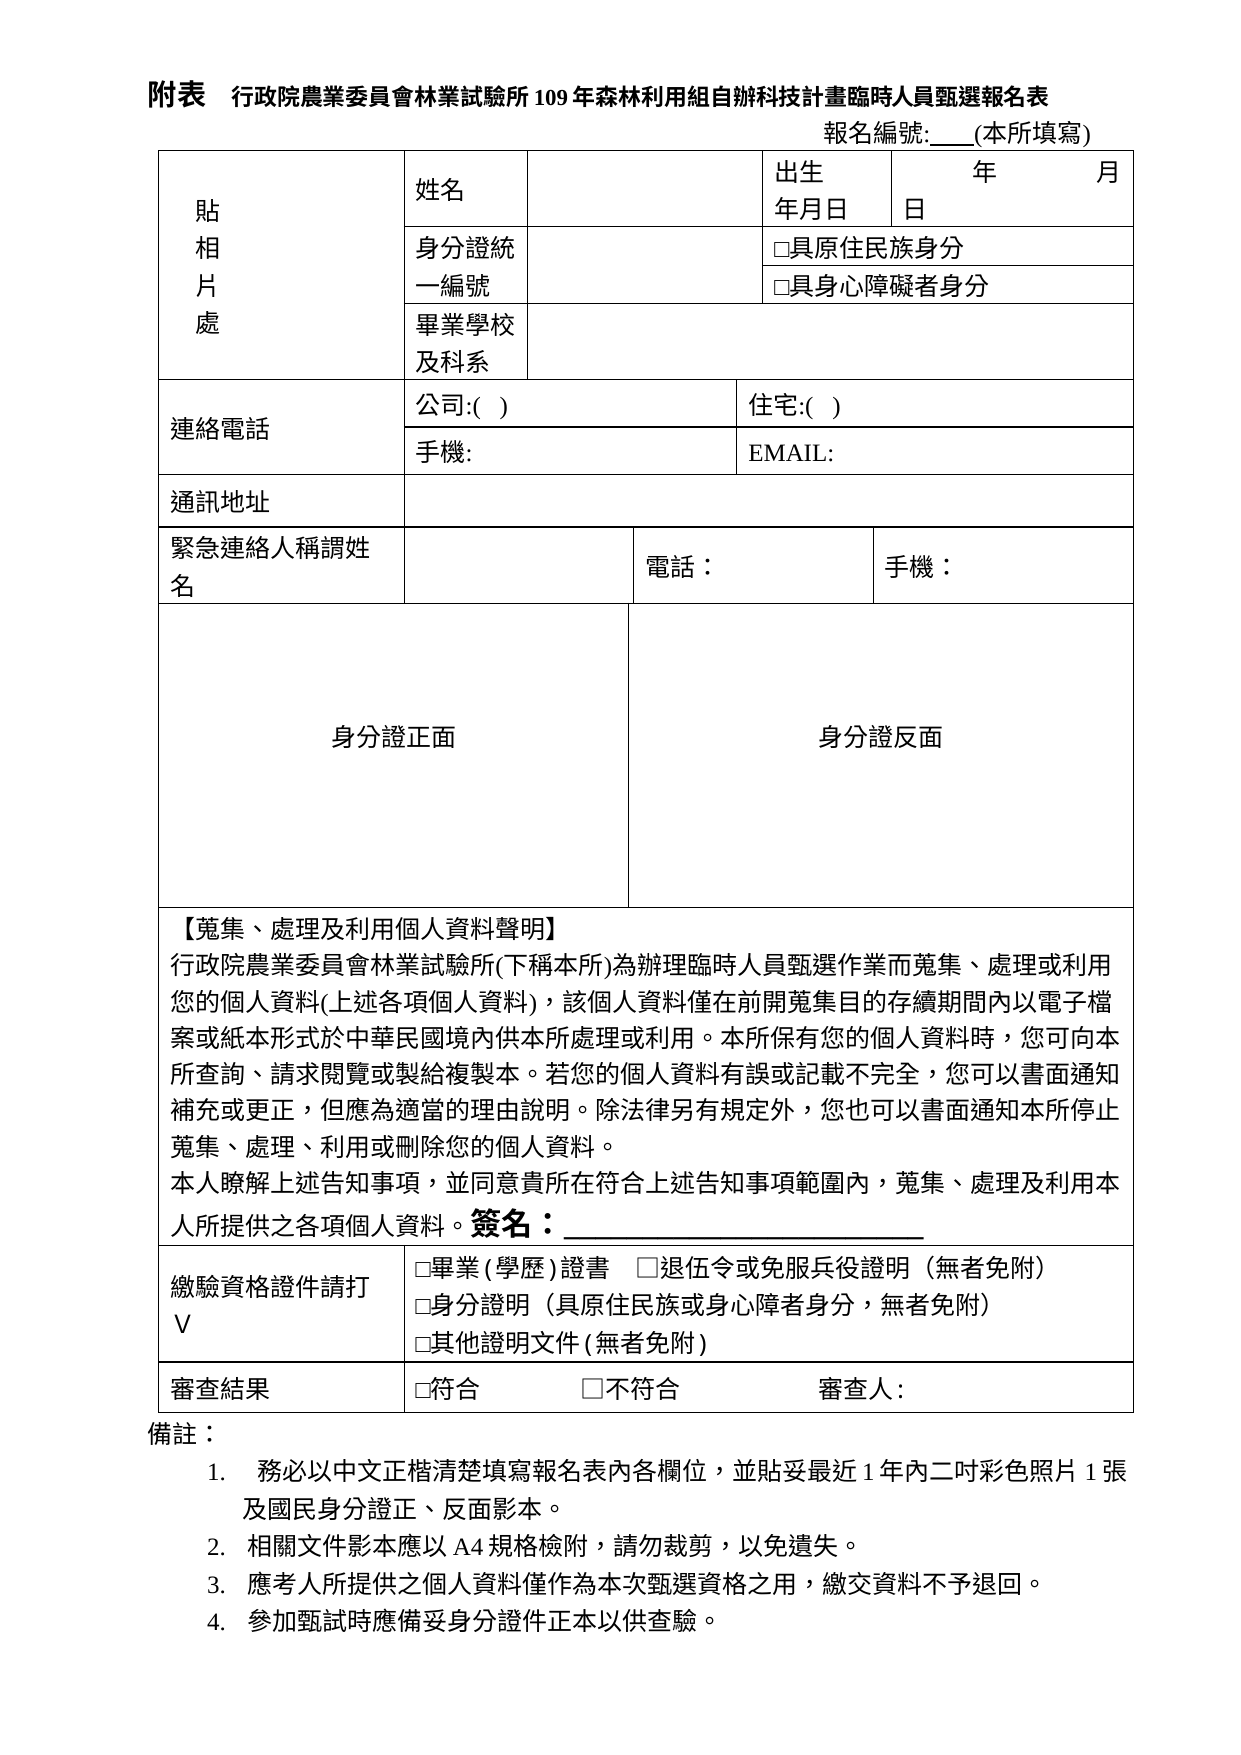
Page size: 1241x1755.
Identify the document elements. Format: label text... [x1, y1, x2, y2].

text 及國民身分證正、反面影本。 [242, 1488, 1134, 1526]
text 備註： [148, 1413, 1134, 1451]
table_cell □具身心障礙者身分 [763, 266, 1133, 303]
table_cell [405, 475, 1133, 526]
table_header [528, 151, 762, 226]
table_cell 手機： [874, 528, 1133, 602]
table_cell 手機: [405, 428, 736, 474]
table_cell 緊急連絡人稱謂姓名 [159, 528, 404, 602]
table_cell 連絡電話 [159, 380, 404, 474]
table_cell 身分證正面 [159, 604, 628, 907]
table_cell □符合 □不符合 審查人: [405, 1363, 1133, 1412]
list 應考人所提供之個人資料僅作為本次甄選資格之用，繳交資料不予退回。 [148, 1563, 1134, 1601]
text 附表行政院農業委員會林業試驗所109年森林利用組自辦科技計畫臨時人員甄選報名表 [148, 75, 1134, 112]
table_cell [528, 227, 762, 303]
table_cell □具原住民族身分 [763, 227, 1133, 264]
table_cell □畢業(學歷)證書 □退伍令或免服兵役證明（無者免附） □身分證明（具原住民族或身心障者身分，無者免附） □其他證明文件(無者免附) [405, 1246, 1133, 1361]
text 報名編號: (本所填寫) [779, 112, 1134, 150]
table_cell 審查結果 [159, 1363, 404, 1412]
table_cell 通訊地址 [159, 475, 404, 526]
table_cell [405, 528, 633, 602]
table_cell 身分證反面 [629, 604, 1133, 907]
list 務必以中文正楷清楚填寫報名表內各欄位，並貼妥最近1年內二吋彩色照片1張 [207, 1451, 1134, 1488]
table_cell [528, 304, 1133, 379]
table_cell 身分證統一編號 [405, 227, 527, 303]
table_cell 畢業學校及科系 [405, 304, 527, 379]
list 相關文件影本應以A4規格檢附，請勿裁剪，以免遺失。 [148, 1526, 1134, 1563]
table_cell 公司:( ) [405, 380, 736, 426]
table_cell 住宅:( ) [737, 380, 1133, 426]
table_header 出生 年月日 [763, 151, 891, 226]
table_cell EMAIL: [737, 428, 1133, 474]
table_header 年 月 日 [892, 151, 1133, 226]
table_header 貼 相 片 處 [159, 151, 404, 379]
table_header 姓名 [405, 151, 527, 226]
list 參加甄試時應備妥身分證件正本以供查驗。 [148, 1601, 1092, 1638]
table_cell 電話： [634, 528, 873, 602]
table_cell 【蒐集、處理及利用個人資料聲明】 行政院農業委員會林業試驗所(下稱本所)為辦理臨時人員甄選作業而蒐集、處理或利用您的個人資料(上述各項個人資料)，該個人資料僅在前開蒐集目的存續期間內以電子檔案或紙本形式於中華民國境內供本所處理或利用。本所保有您的個人資料時，您可向本所查詢、請求閱覽或製給複製本。若您的個人資料有誤或記載不完全，您可以書面通知補充或更正，但應為適當的理由說明。除法律另有規定外，您也可以書面通知本所停止蒐集、處理、利用或刪除您的個人資料。 本人瞭解上述告知事項，並同意貴所在符合上述告知事項範圍內，蒐集、處理及利用本人所提供之各項個人資料。簽名：_______________________ [159, 908, 1133, 1245]
table_cell 繳驗資格證件請打Ｖ [159, 1246, 404, 1361]
